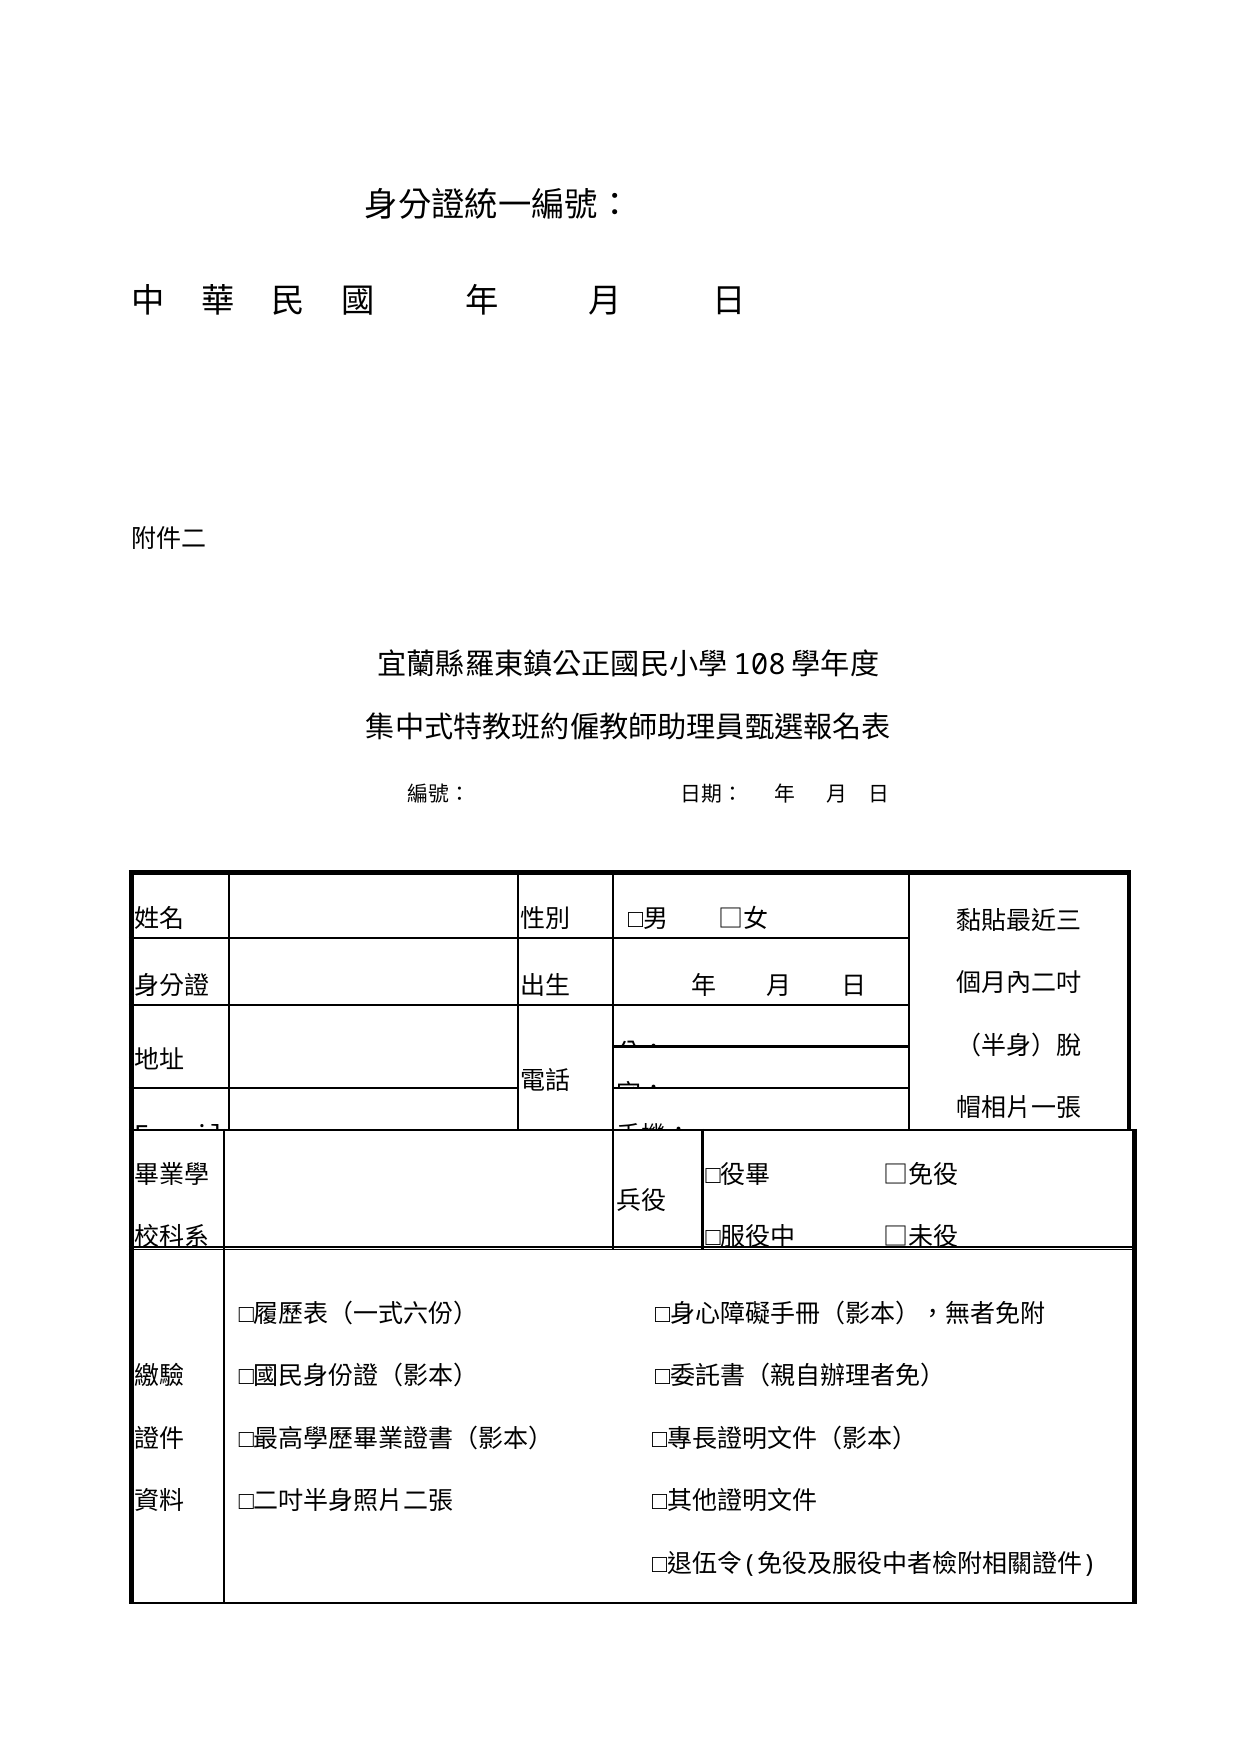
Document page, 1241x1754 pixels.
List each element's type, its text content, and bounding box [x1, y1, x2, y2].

text 宜蘭縣羅東鎮公正國民小學108學年度 [131, 620, 1125, 683]
table_header 性別 [519, 875, 612, 937]
table_cell 身分證 字號 [134, 939, 228, 1004]
table_cell 宅： [614, 1048, 908, 1087]
table_cell [225, 1131, 612, 1246]
table_cell 公： [614, 1006, 908, 1045]
text 中華民國 年 月 日 [131, 274, 1125, 322]
text 集中式特教班約僱教師助理員甄選報名表 [131, 683, 1125, 745]
table_header 黏貼最近三 個月內二吋 （半身）脫 帽相片一張 [910, 875, 1127, 1129]
table_cell 年 月 日 [614, 939, 908, 1004]
table_cell 出生 年月日 [519, 939, 612, 1004]
table_cell 地址 [134, 1006, 228, 1087]
table_cell □身心障礙手冊（影本），無者免附 □委託書（親自辦理者免） □專長證明文件（影本） □其他證明文件 □退伍令(免役及服役中者檢附相關證件) [637, 1250, 1132, 1602]
text 附件二 [131, 495, 1125, 558]
table_cell 電話 [519, 1006, 612, 1129]
table_header 姓名 [134, 875, 228, 937]
table_cell □役畢 □免役 □服役中 □未役 [704, 1131, 1132, 1246]
table_header [230, 875, 517, 937]
table_header □男 □女 [614, 875, 908, 937]
text 身分證統一編號： [131, 177, 1125, 226]
table_cell E-mail [134, 1089, 228, 1129]
table_cell 繳驗 證件 資料 [134, 1250, 223, 1602]
table_cell [230, 939, 517, 1004]
table_cell □履歷表（一式六份） □國民身份證（影本） □最高學歷畢業證書（影本） □二吋半身照片二張 [225, 1250, 637, 1602]
table_cell 手機： [614, 1089, 908, 1129]
table_cell [230, 1006, 517, 1087]
text 編號： 日期： 年 月 日 [131, 745, 1125, 808]
table_cell [230, 1089, 517, 1129]
table_cell 兵役 [614, 1131, 701, 1246]
table_cell 畢業學校科系名稱 [134, 1131, 223, 1246]
